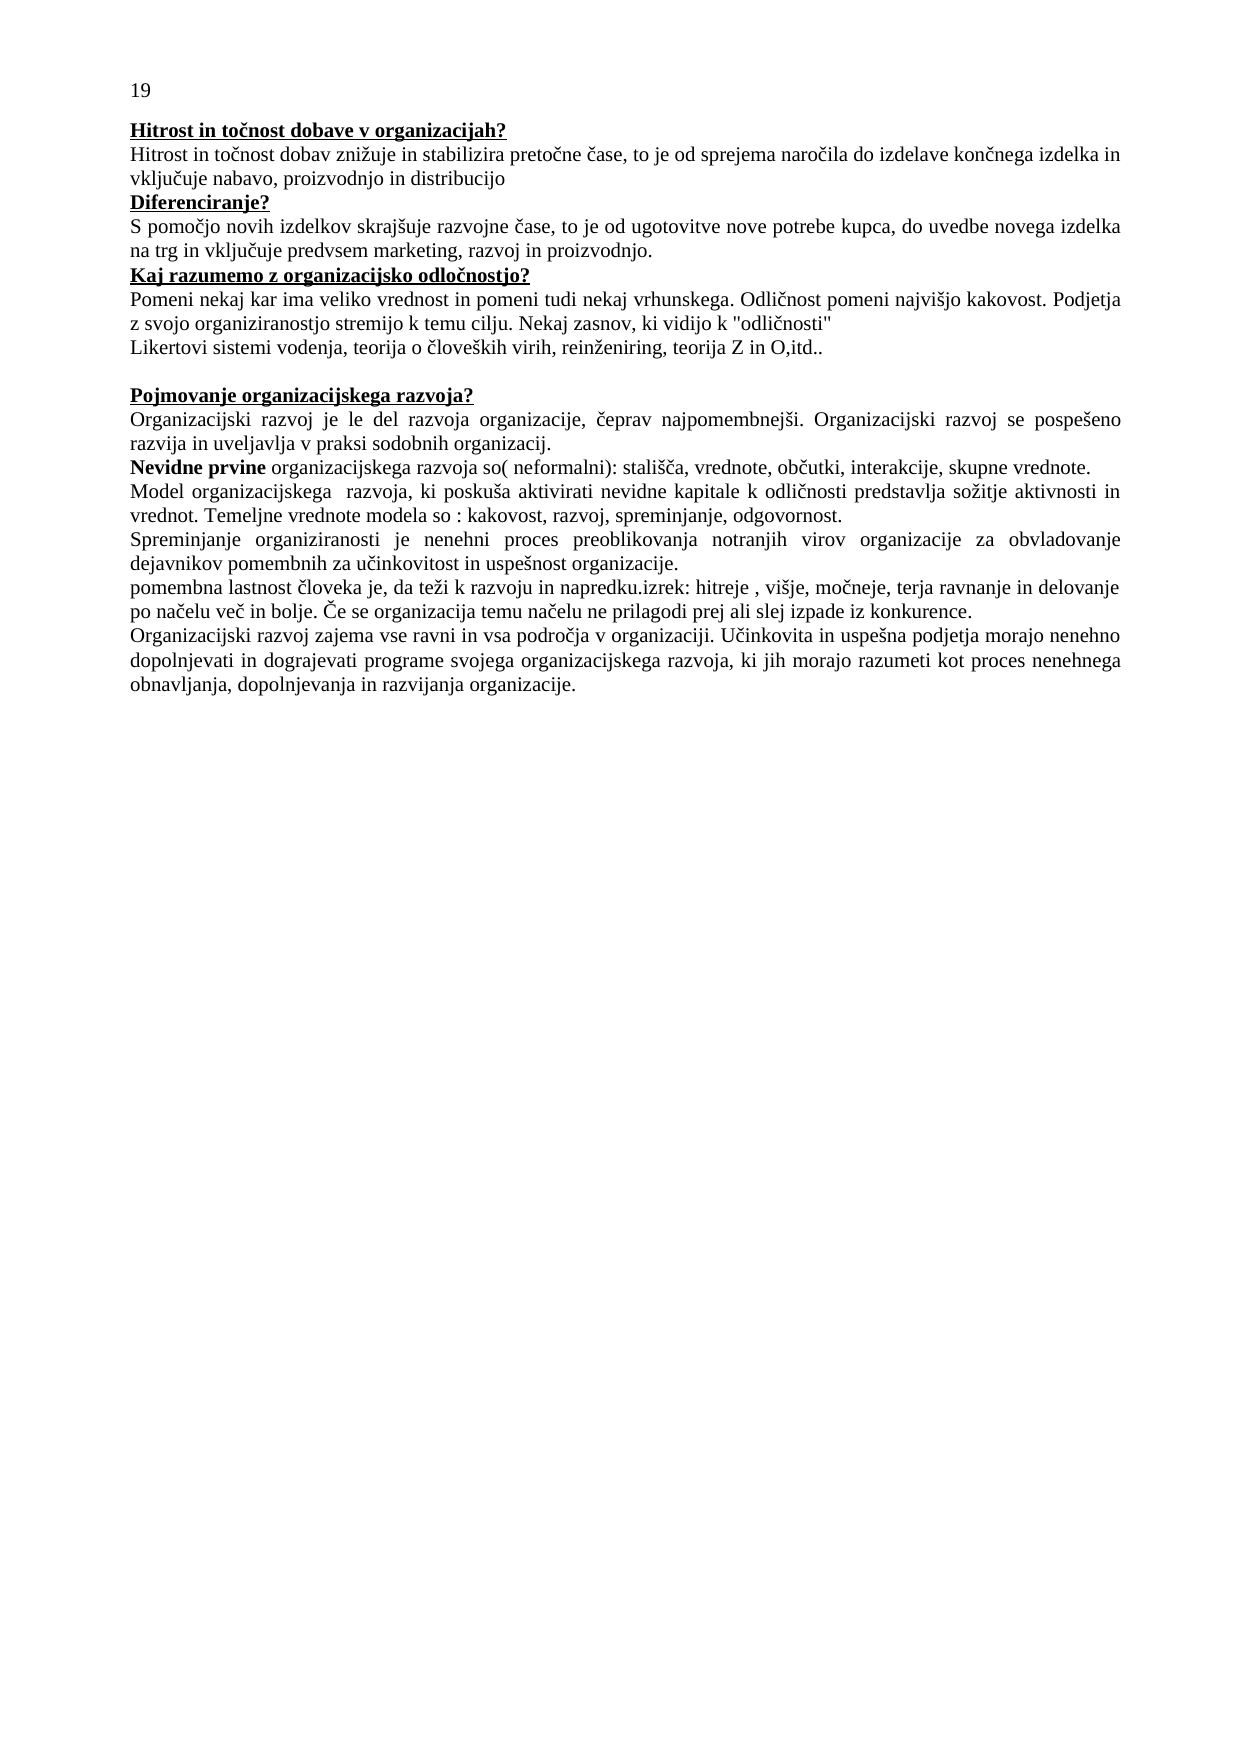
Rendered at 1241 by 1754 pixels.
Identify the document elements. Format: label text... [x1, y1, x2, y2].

text Likertovi sistemi vodenja, teorija o človeških virih, reinženiring, teorija Z in O,itd.. [130, 335, 1122, 359]
text Organizacijski razvoj je le del razvoja organizacije, čeprav najpomembnejši. Organizacijski razvoj se pospešeno razvija in uveljavlja v praksi sodobnih organizacij. [130, 407, 1122, 455]
text Nevidne prvine organizacijskega razvoja so( neformalni): stališča, vrednote, občutki, interakcije, skupne vrednote. [130, 455, 1122, 479]
text Hitrost in točnost dobave v organizacijah? [130, 118, 1122, 142]
text Spreminjanje organiziranosti je nenehni proces preoblikovanja notranjih virov organizacije za obvladovanje dejavnikov pomembnih za učinkovitost in uspešnost organizacije. [130, 527, 1122, 575]
text Organizacijski razvoj zajema vse ravni in vsa področja v organizaciji. Učinkovita in uspešna podjetja morajo nenehno dopolnjevati in dograjevati programe svojega organizacijskega razvoja, ki jih morajo razumeti kot proces nenehnega obnavljanja, dopolnjevanja in razvijanja organizacije. [130, 623, 1122, 696]
text Diferenciranje? [130, 190, 1122, 214]
text Pojmovanje organizacijskega razvoja? [130, 383, 1122, 407]
text pomembna lastnost človeka je, da teži k razvoju in napredku.izrek: hitreje , višje, močneje, terja ravnanje in delovanje po načelu več in bolje. Če se organizacija temu načelu ne prilagodi prej ali slej izpade iz konkurence. [130, 575, 1122, 623]
text Hitrost in točnost dobav znižuje in stabilizira pretočne čase, to je od sprejema naročila do izdelave končnega izdelka in vključuje nabavo, proizvodnjo in distribucijo [130, 142, 1122, 190]
text S pomočjo novih izdelkov skrajšuje razvojne čase, to je od ugotovitve nove potrebe kupca, do uvedbe novega izdelka na trg in vključuje predvsem marketing, razvoj in proizvodnjo. [130, 214, 1122, 262]
text Model organizacijskega razvoja, ki poskuša aktivirati nevidne kapitale k odličnosti predstavlja sožitje aktivnosti in vrednot. Temeljne vrednote modela so : kakovost, razvoj, spreminjanje, odgovornost. [130, 479, 1122, 527]
text Kaj razumemo z organizacijsko odločnostjo? [130, 262, 1122, 287]
text Pomeni nekaj kar ima veliko vrednost in pomeni tudi nekaj vrhunskega. Odličnost pomeni najvišjo kakovost. Podjetja z svojo organiziranostjo stremijo k temu cilju. Nekaj zasnov, ki vidijo k "odličnosti" [130, 287, 1122, 335]
